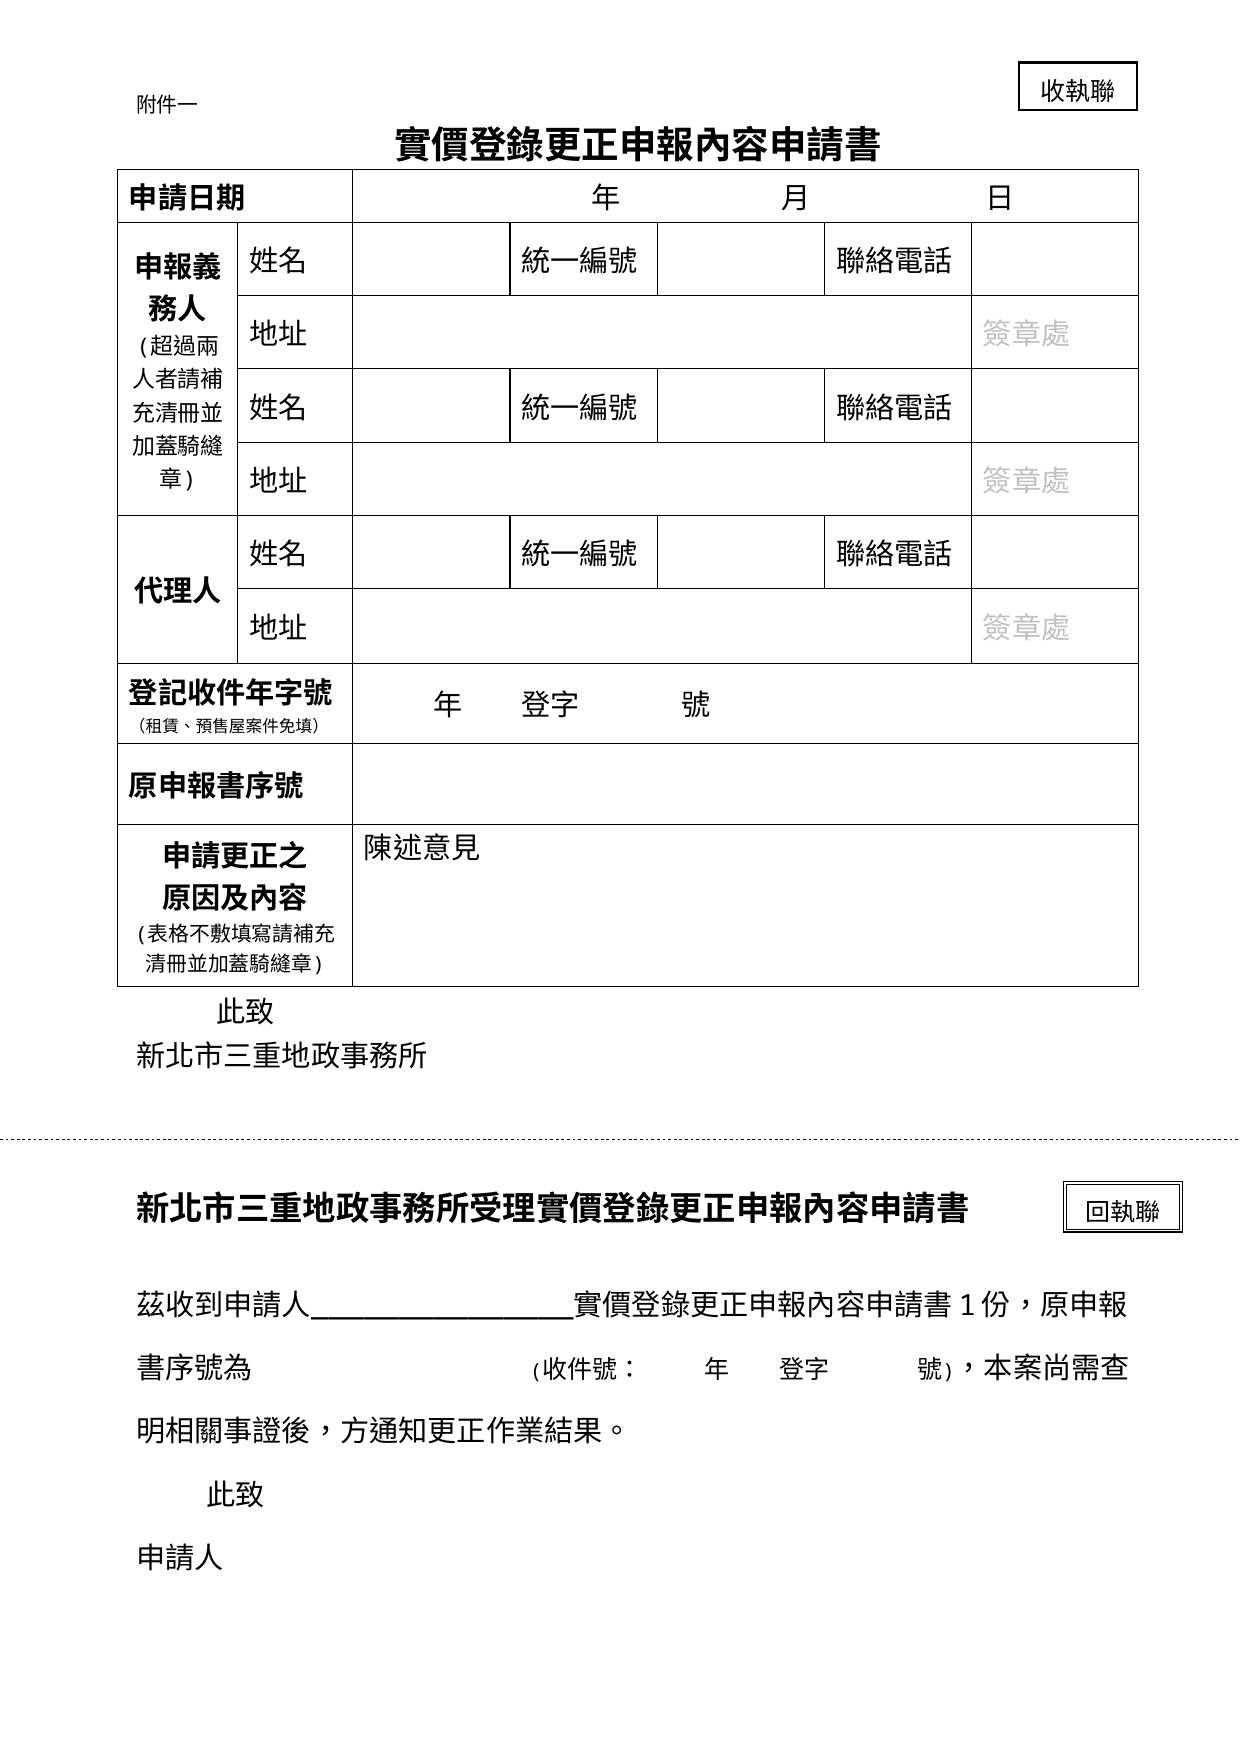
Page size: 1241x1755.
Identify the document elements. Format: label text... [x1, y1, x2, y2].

table_cell 簽章處 [972, 589, 1138, 662]
table_cell [353, 296, 971, 368]
table_cell 聯絡電話 [825, 223, 971, 295]
text [1020, 64, 1136, 109]
table_cell 簽章處 [972, 296, 1138, 368]
table_cell 地址 [238, 589, 352, 662]
table_cell 聯絡電話 [825, 516, 971, 588]
text 新北市三重地政事務所 [136, 1032, 1140, 1075]
table_cell 姓名 [238, 223, 352, 295]
table_cell [353, 223, 509, 295]
table_cell 登記收件年字號 （租賃、預售屋案件免填） [118, 664, 352, 743]
table_cell 統一編號 [511, 223, 657, 295]
table_cell 姓名 [238, 516, 352, 588]
table_cell 姓名 [238, 369, 352, 442]
table_cell 統一編號 [511, 369, 657, 442]
text 此致 [136, 987, 1140, 1032]
table_cell [353, 369, 509, 442]
table_cell 代理人 [118, 516, 237, 662]
table_cell 聯絡電話 [825, 369, 971, 442]
table_header 申請日期 [118, 170, 352, 222]
table_cell 地址 [238, 443, 352, 515]
table_cell 申報義務人 (超過兩人者請補充清冊並加蓋騎縫章) [118, 223, 237, 515]
table_cell [353, 744, 1138, 824]
text 實價登錄更正申報內容申請書 [136, 119, 1140, 169]
table_cell 年 登字 號 [353, 664, 1138, 743]
table_cell 地址 [238, 296, 352, 368]
text 申請人 [136, 1535, 1140, 1577]
table_cell [353, 443, 971, 515]
table_cell [353, 589, 971, 662]
table_cell [353, 516, 509, 588]
table_cell [972, 369, 1138, 442]
table_cell [658, 223, 824, 295]
table_cell 申請更正之 原因及內容 (表格不敷填寫請補充清冊並加蓋騎縫章) [118, 825, 352, 986]
table_header 年 月 日 [353, 170, 1138, 222]
text 新北市三重地政事務所受理實價登錄更正申報內容申請書 [136, 1179, 1140, 1231]
text 收執聯 [1035, 71, 1121, 101]
table_cell [972, 223, 1138, 295]
text 茲收到申請人_______________實價登錄更正申報內容申請書1份，原申報書序號為 (收件號： 年 登字 號)，本案尚需查明相關事證後，方通知更正作業結果。 [136, 1281, 1140, 1450]
table_cell 簽章處 [972, 443, 1138, 515]
table_cell 原申報書序號 [118, 744, 352, 824]
table_cell 統一編號 [511, 516, 657, 588]
table_cell [658, 369, 824, 442]
table_cell 陳述意見 [353, 825, 1138, 986]
text 回執聯 [1082, 1193, 1164, 1221]
text 此致 [136, 1471, 1140, 1514]
table_cell [658, 516, 824, 588]
table_cell [972, 516, 1138, 588]
